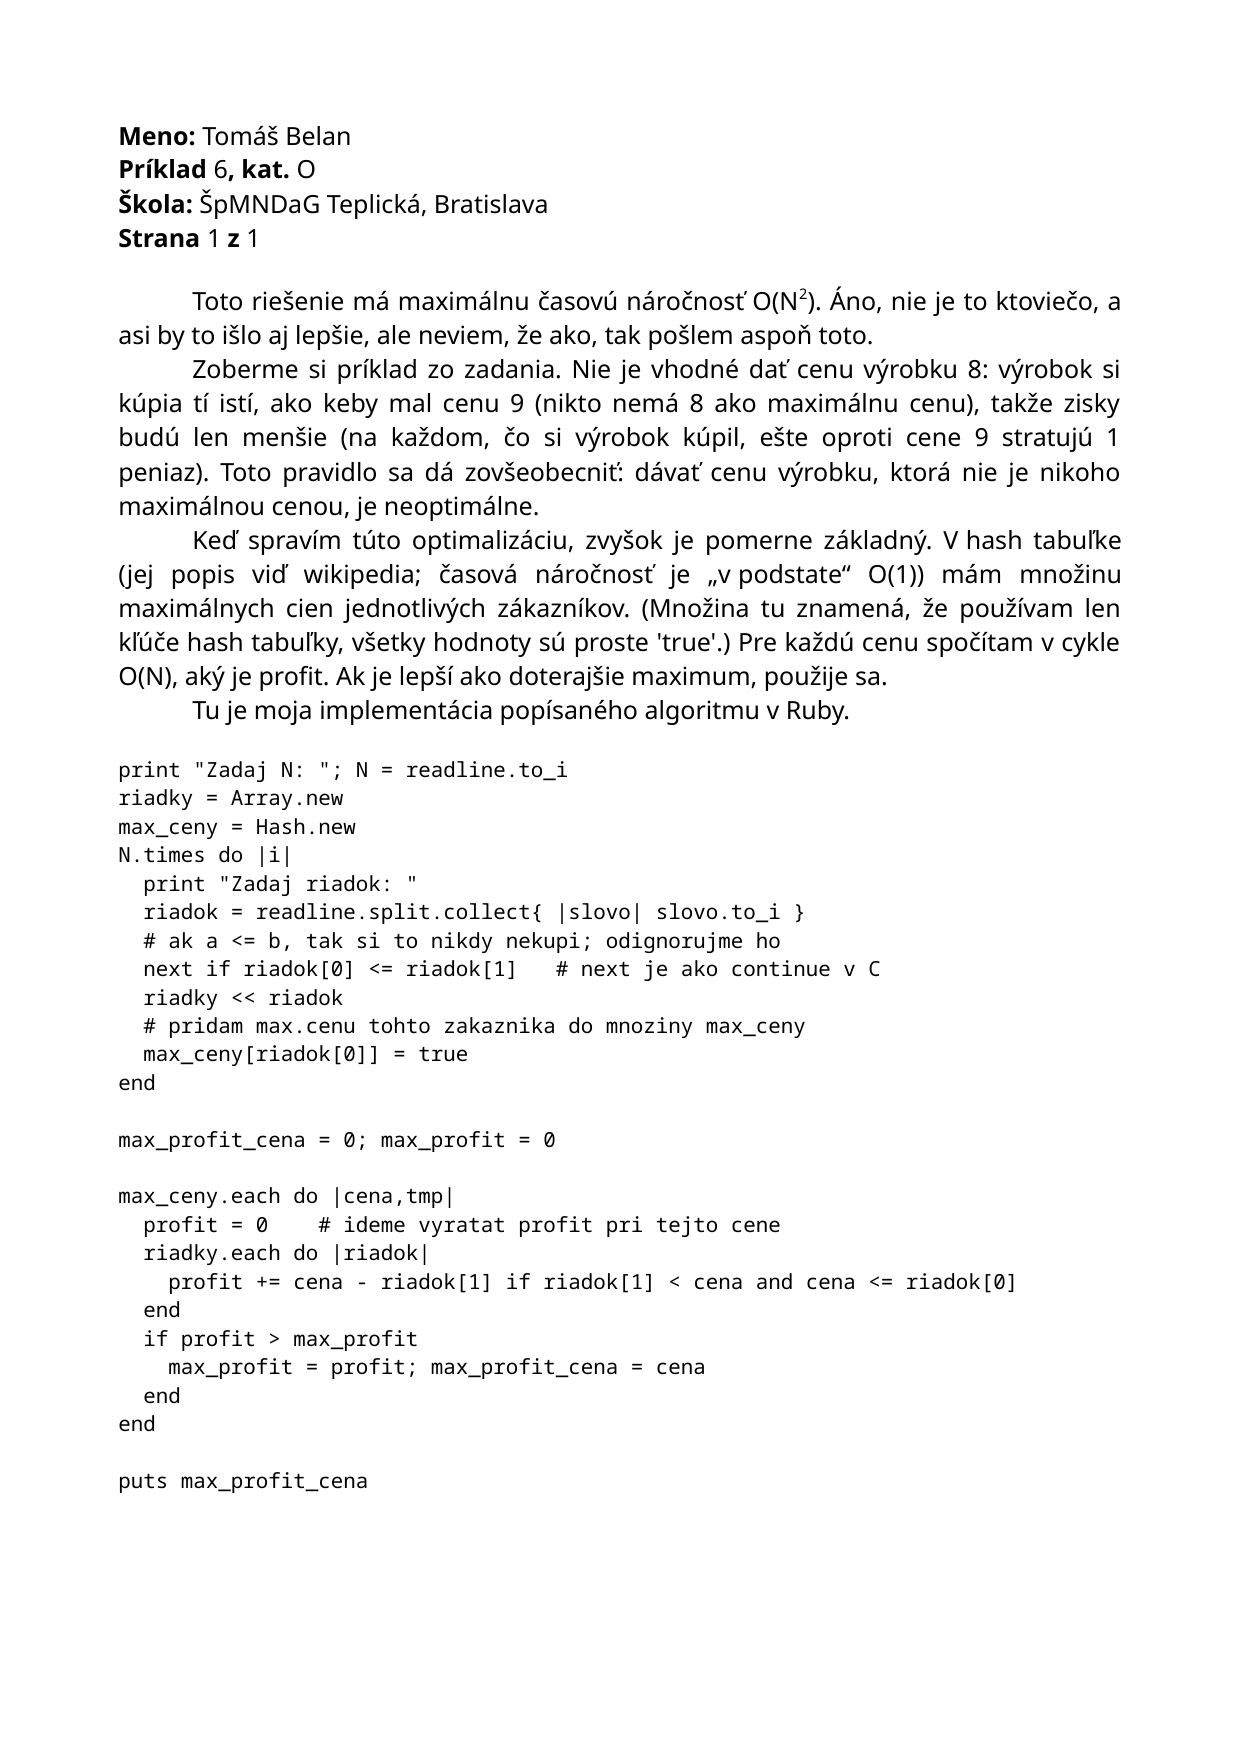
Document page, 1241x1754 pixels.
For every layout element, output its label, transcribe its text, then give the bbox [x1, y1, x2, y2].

text print "Zadaj riadok: " [118, 869, 1122, 897]
text next if riadok[0] <= riadok[1] # next je ako continue v C [118, 954, 1122, 983]
text riadok = readline.split.collect{ |slovo| slovo.to_i } [118, 897, 1122, 926]
text # pridam max.cenu tohto zakaznika do mnoziny max_ceny [118, 1011, 1122, 1039]
text end [118, 1381, 1122, 1409]
text end [118, 1068, 1122, 1096]
text max_ceny[riadok[0]] = true [118, 1039, 1122, 1068]
text max_profit = profit; max_profit_cena = cena [118, 1352, 1122, 1381]
text end [118, 1409, 1122, 1438]
text if profit > max_profit [118, 1324, 1122, 1352]
text N.times do |i| [118, 840, 1122, 869]
text max_ceny = Hash.new [118, 812, 1122, 840]
text riadky << riadok [118, 983, 1122, 1011]
text end [118, 1295, 1122, 1324]
text Tu je moja implementácia popísaného algoritmu v Ruby. [118, 693, 1122, 727]
text max_ceny.each do |cena,tmp| [118, 1182, 1122, 1210]
text riadky.each do |riadok| [118, 1238, 1122, 1267]
text Keď spravím túto optimalizáciu, zvyšok je pomerne základný. V hash tabuľke (jej popis viď wikipedia; časová náročnosť je „v podstate“ O(1)) mám množinu maximálnych cien jednotlivých zákazníkov. (Množina tu znamená, že používam len kľúče hash tabuľky, všetky hodnoty sú proste 'true'.) Pre každú cenu spočítam v cykle O(N), aký je profit. Ak je lepší ako doterajšie maximum, použije sa. [118, 522, 1122, 693]
text puts max_profit_cena [118, 1466, 1122, 1494]
text # ak a <= b, tak si to nikdy nekupi; odignorujme ho [118, 926, 1122, 954]
text print "Zadaj N: "; N = readline.to_i [118, 755, 1122, 783]
text profit = 0 # ideme vyratat profit pri tejto cene [118, 1210, 1122, 1238]
text riadky = Array.new [118, 783, 1122, 812]
text Zoberme si príklad zo zadania. Nie je vhodné dať cenu výrobku 8: výrobok si kúpia tí istí, ako keby mal cenu 9 (nikto nemá 8 ako maximálnu cenu), takže zisky budú len menšie (na každom, čo si výrobok kúpil, ešte oproti cene 9 stratujú 1 peniaz). Toto pravidlo sa dá zovšeobecniť: dávať cenu výrobku, ktorá nie je nikoho maximálnou cenou, je neoptimálne. [118, 352, 1122, 522]
text Toto riešenie má maximálnu časovú náročnosť O(N2). Áno, nie je to ktoviečo, a asi by to išlo aj lepšie, ale neviem, že ako, tak pošlem aspoň toto. [118, 284, 1122, 352]
text profit += cena - riadok[1] if riadok[1] < cena and cena <= riadok[0] [118, 1267, 1122, 1295]
text max_profit_cena = 0; max_profit = 0 [118, 1125, 1122, 1153]
